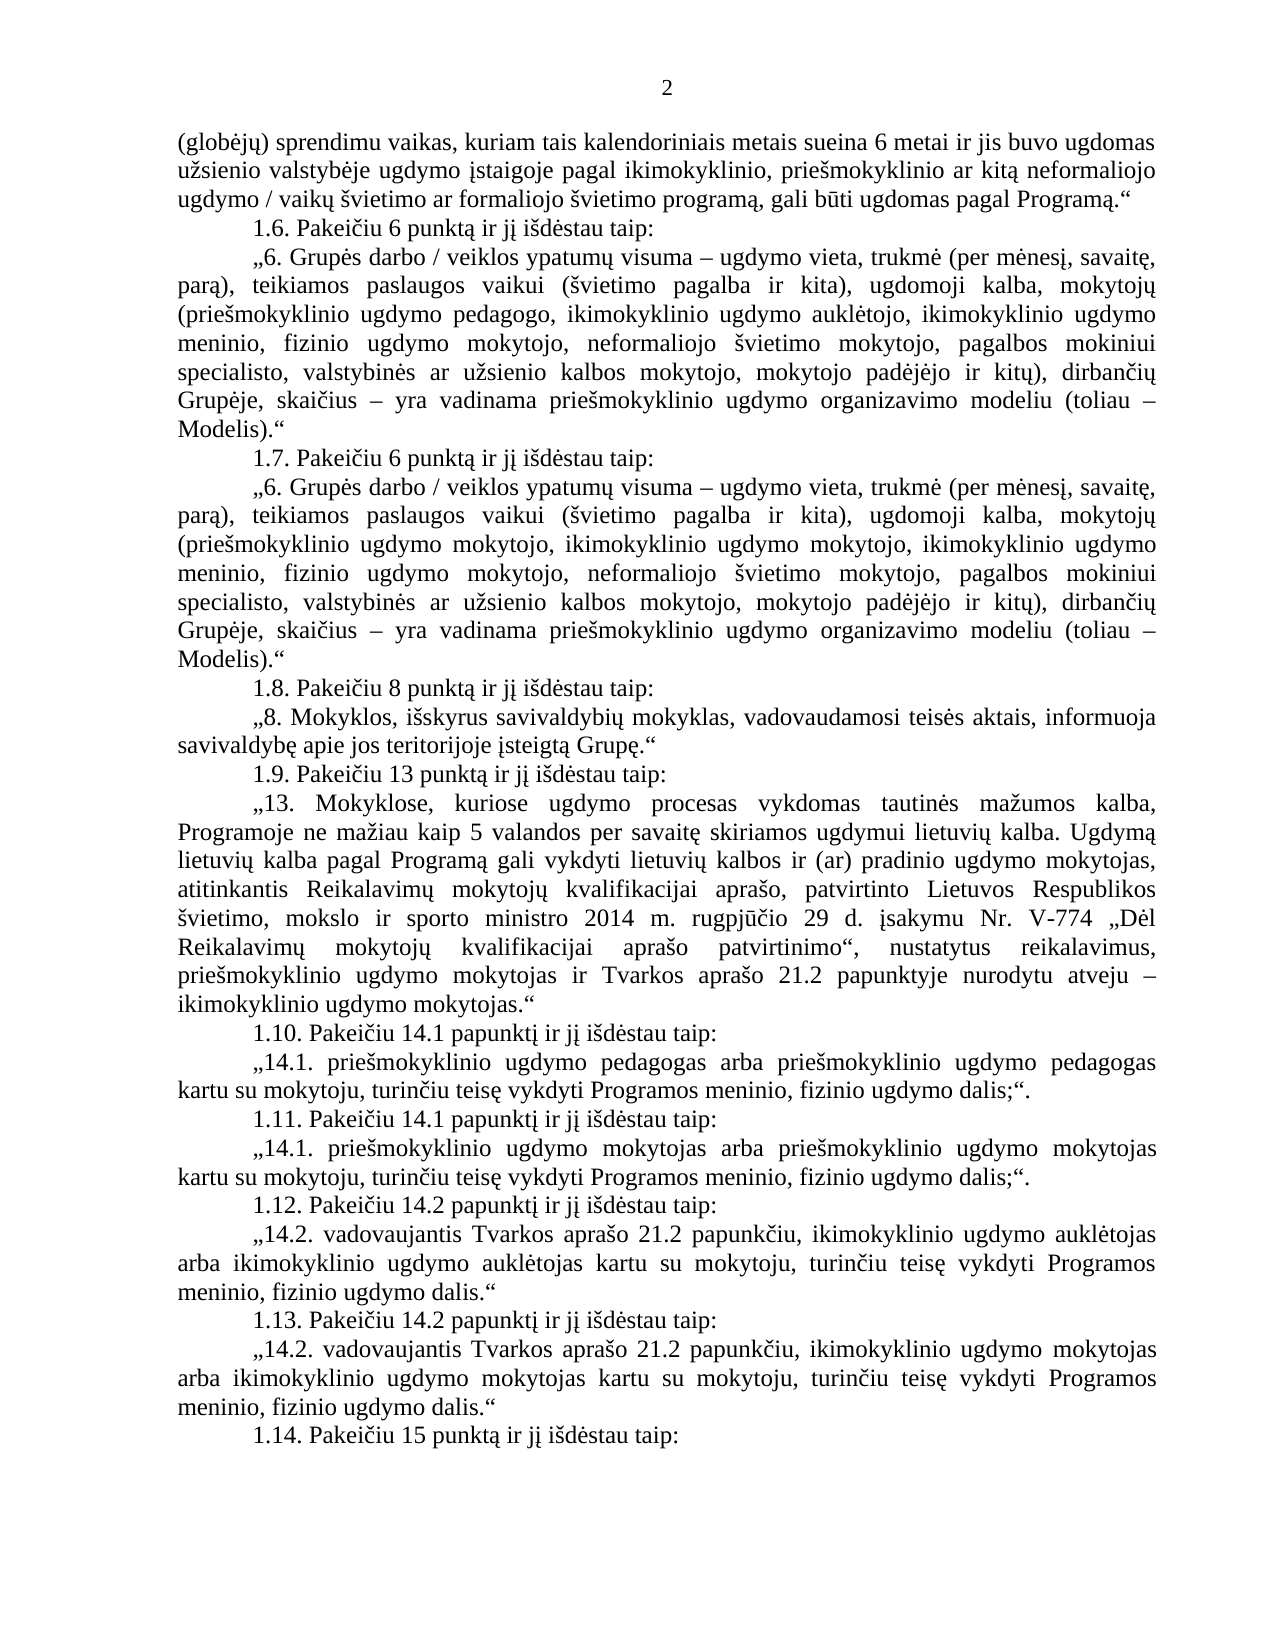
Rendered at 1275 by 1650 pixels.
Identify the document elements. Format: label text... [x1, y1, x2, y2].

text „14.2. vadovaujantis Tvarkos aprašo 21.2 papunkčiu, ikimokyklinio ugdymo mokytojas arba ikimokyklinio ugdymo mokytojas kartu su mokytoju, turinčiu teisę vykdyti Programos meninio, fizinio ugdymo dalis.“ [177, 1334, 1157, 1420]
text 1.10. Pakeičiu 14.1 papunktį ir jį išdėstau taip: [177, 1018, 1157, 1047]
text „8. Mokyklos, išskyrus savivaldybių mokyklas, vadovaudamosi teisės aktais, informuoja savivaldybę apie jos teritorijoje įsteigtą Grupę.“ [177, 702, 1157, 759]
text „14.2. vadovaujantis Tvarkos aprašo 21.2 papunkčiu, ikimokyklinio ugdymo auklėtojas arba ikimokyklinio ugdymo auklėtojas kartu su mokytoju, turinčiu teisę vykdyti Programos meninio, fizinio ugdymo dalis.“ [177, 1219, 1157, 1305]
text 1.12. Pakeičiu 14.2 papunktį ir jį išdėstau taip: [177, 1190, 1157, 1219]
text 1.14. Pakeičiu 15 punktą ir jį išdėstau taip: [177, 1420, 1157, 1449]
text „6. Grupės darbo / veiklos ypatumų visuma – ugdymo vieta, trukmė (per mėnesį, savaitę, parą), teikiamos paslaugos vaikui (švietimo pagalba ir kita), ugdomoji kalba, mokytojų (priešmokyklinio ugdymo pedagogo, ikimokyklinio ugdymo auklėtojo, ikimokyklinio ugdymo meninio, fizinio ugdymo mokytojo, neformaliojo švietimo mokytojo, pagalbos mokiniui specialisto, valstybinės ar užsienio kalbos mokytojo, mokytojo padėjėjo ir kitų), dirbančių Grupėje, skaičius – yra vadinama priešmokyklinio ugdymo organizavimo modeliu (toliau – Modelis).“ [177, 242, 1157, 443]
text 1.13. Pakeičiu 14.2 papunktį ir jį išdėstau taip: [177, 1305, 1157, 1334]
text 1.6. Pakeičiu 6 punktą ir jį išdėstau taip: [177, 213, 1157, 242]
text „6. Grupės darbo / veiklos ypatumų visuma – ugdymo vieta, trukmė (per mėnesį, savaitę, parą), teikiamos paslaugos vaikui (švietimo pagalba ir kita), ugdomoji kalba, mokytojų (priešmokyklinio ugdymo mokytojo, ikimokyklinio ugdymo mokytojo, ikimokyklinio ugdymo meninio, fizinio ugdymo mokytojo, neformaliojo švietimo mokytojo, pagalbos mokiniui specialisto, valstybinės ar užsienio kalbos mokytojo, mokytojo padėjėjo ir kitų), dirbančių Grupėje, skaičius – yra vadinama priešmokyklinio ugdymo organizavimo modeliu (toliau – Modelis).“ [177, 472, 1157, 673]
text 1.7. Pakeičiu 6 punktą ir jį išdėstau taip: [177, 443, 1157, 472]
text 1.11. Pakeičiu 14.1 papunktį ir jį išdėstau taip: [177, 1104, 1157, 1133]
text „13. Mokyklose, kuriose ugdymo procesas vykdomas tautinės mažumos kalba, Programoje ne mažiau kaip 5 valandos per savaitę skiriamos ugdymui lietuvių kalba. Ugdymą lietuvių kalba pagal Programą gali vykdyti lietuvių kalbos ir (ar) pradinio ugdymo mokytojas, atitinkantis Reikalavimų mokytojų kvalifikacijai aprašo, patvirtinto Lietuvos Respublikos švietimo, mokslo ir sporto ministro 2014 m. rugpjūčio 29 d. įsakymu Nr. V-774 „Dėl Reikalavimų mokytojų kvalifikacijai aprašo patvirtinimo“, nustatytus reikalavimus, priešmokyklinio ugdymo mokytojas ir Tvarkos aprašo 21.2 papunktyje nurodytu atveju – ikimokyklinio ugdymo mokytojas.“ [177, 788, 1157, 1018]
text 1.8. Pakeičiu 8 punktą ir jį išdėstau taip: [177, 673, 1157, 702]
text „14.1. priešmokyklinio ugdymo mokytojas arba priešmokyklinio ugdymo mokytojas kartu su mokytoju, turinčiu teisę vykdyti Programos meninio, fizinio ugdymo dalis;“. [177, 1133, 1157, 1190]
text 1.9. Pakeičiu 13 punktą ir jį išdėstau taip: [177, 759, 1157, 788]
text „14.1. priešmokyklinio ugdymo pedagogas arba priešmokyklinio ugdymo pedagogas kartu su mokytoju, turinčiu teisę vykdyti Programos meninio, fizinio ugdymo dalis;“. [177, 1047, 1157, 1104]
text (globėjų) sprendimu vaikas, kuriam tais kalendoriniais metais sueina 6 metai ir jis buvo ugdomas užsienio valstybėje ugdymo įstaigoje pagal ikimokyklinio, priešmokyklinio ar kitą neformaliojo ugdymo / vaikų švietimo ar formaliojo švietimo programą, gali būti ugdomas pagal Programą.“ [177, 127, 1157, 213]
